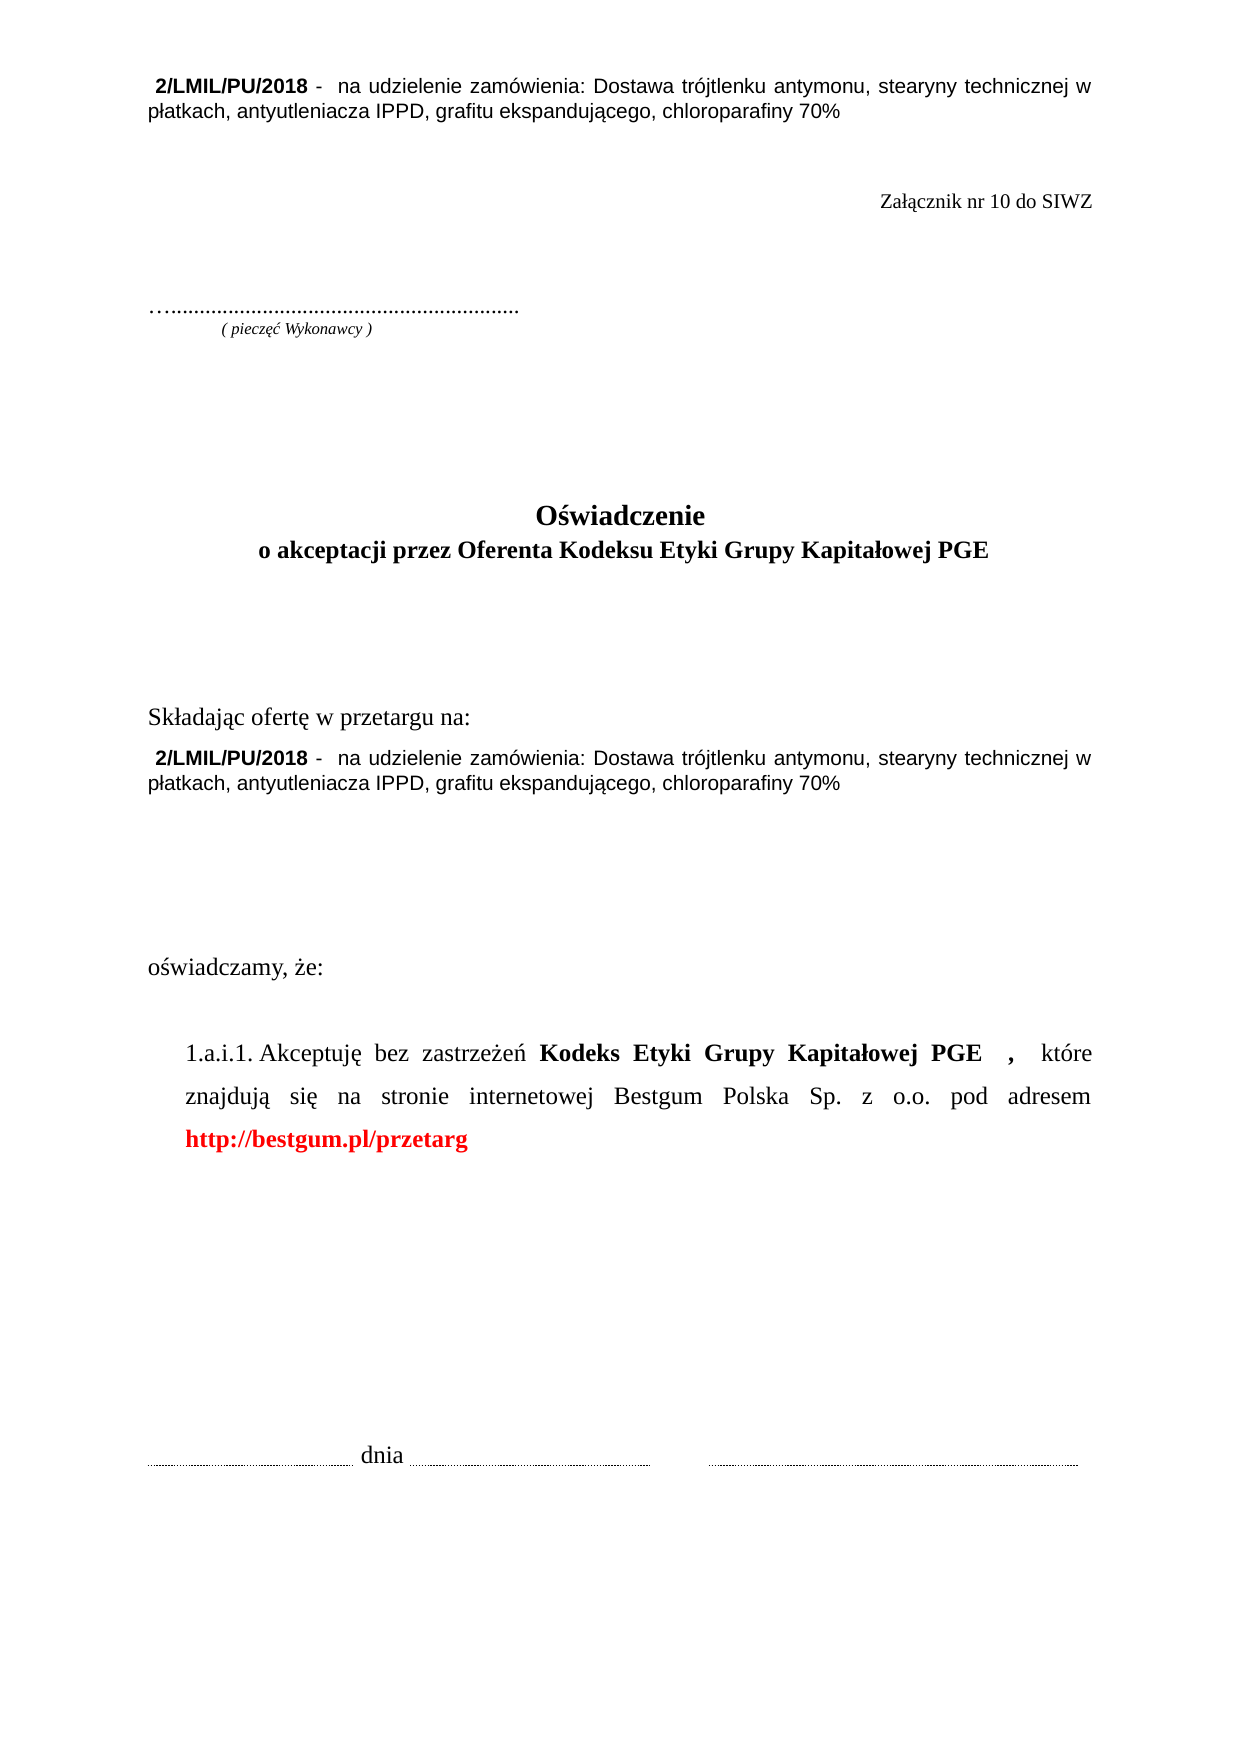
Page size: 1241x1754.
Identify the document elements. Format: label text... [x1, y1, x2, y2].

text oświadczamy, że: [148, 952, 1093, 981]
text Załącznik nr 10 do SIWZ [148, 189, 1093, 213]
text Składając ofertę w przetargu na: [148, 702, 1093, 731]
text o akceptacji przez Oferenta Kodeksu Etyki Grupy Kapitałowej PGE [148, 532, 1093, 565]
text Oświadczenie [148, 498, 1093, 532]
text 2/LMIL/PU/2018 - na udzielenie zamówienia: Dostawa trójtlenku antymonu, stearyny technicznej w płatkach, antyutleniacza IPPD, grafitu ekspandującego, chloroparafiny 70% [148, 746, 1091, 795]
text …............................................................. [148, 292, 1093, 318]
text dnia [148, 1440, 1093, 1469]
text ( pieczęć Wykonawcy ) [148, 318, 1093, 338]
list Akceptuję bez zastrzeżeń Kodeks Etyki Grupy Kapitałowej PGE , które znajdują się na stronie internetowej Bestgum Polska Sp. z o.o. pod adresem http://bestgum.pl/przetarg [185, 1038, 1093, 1153]
